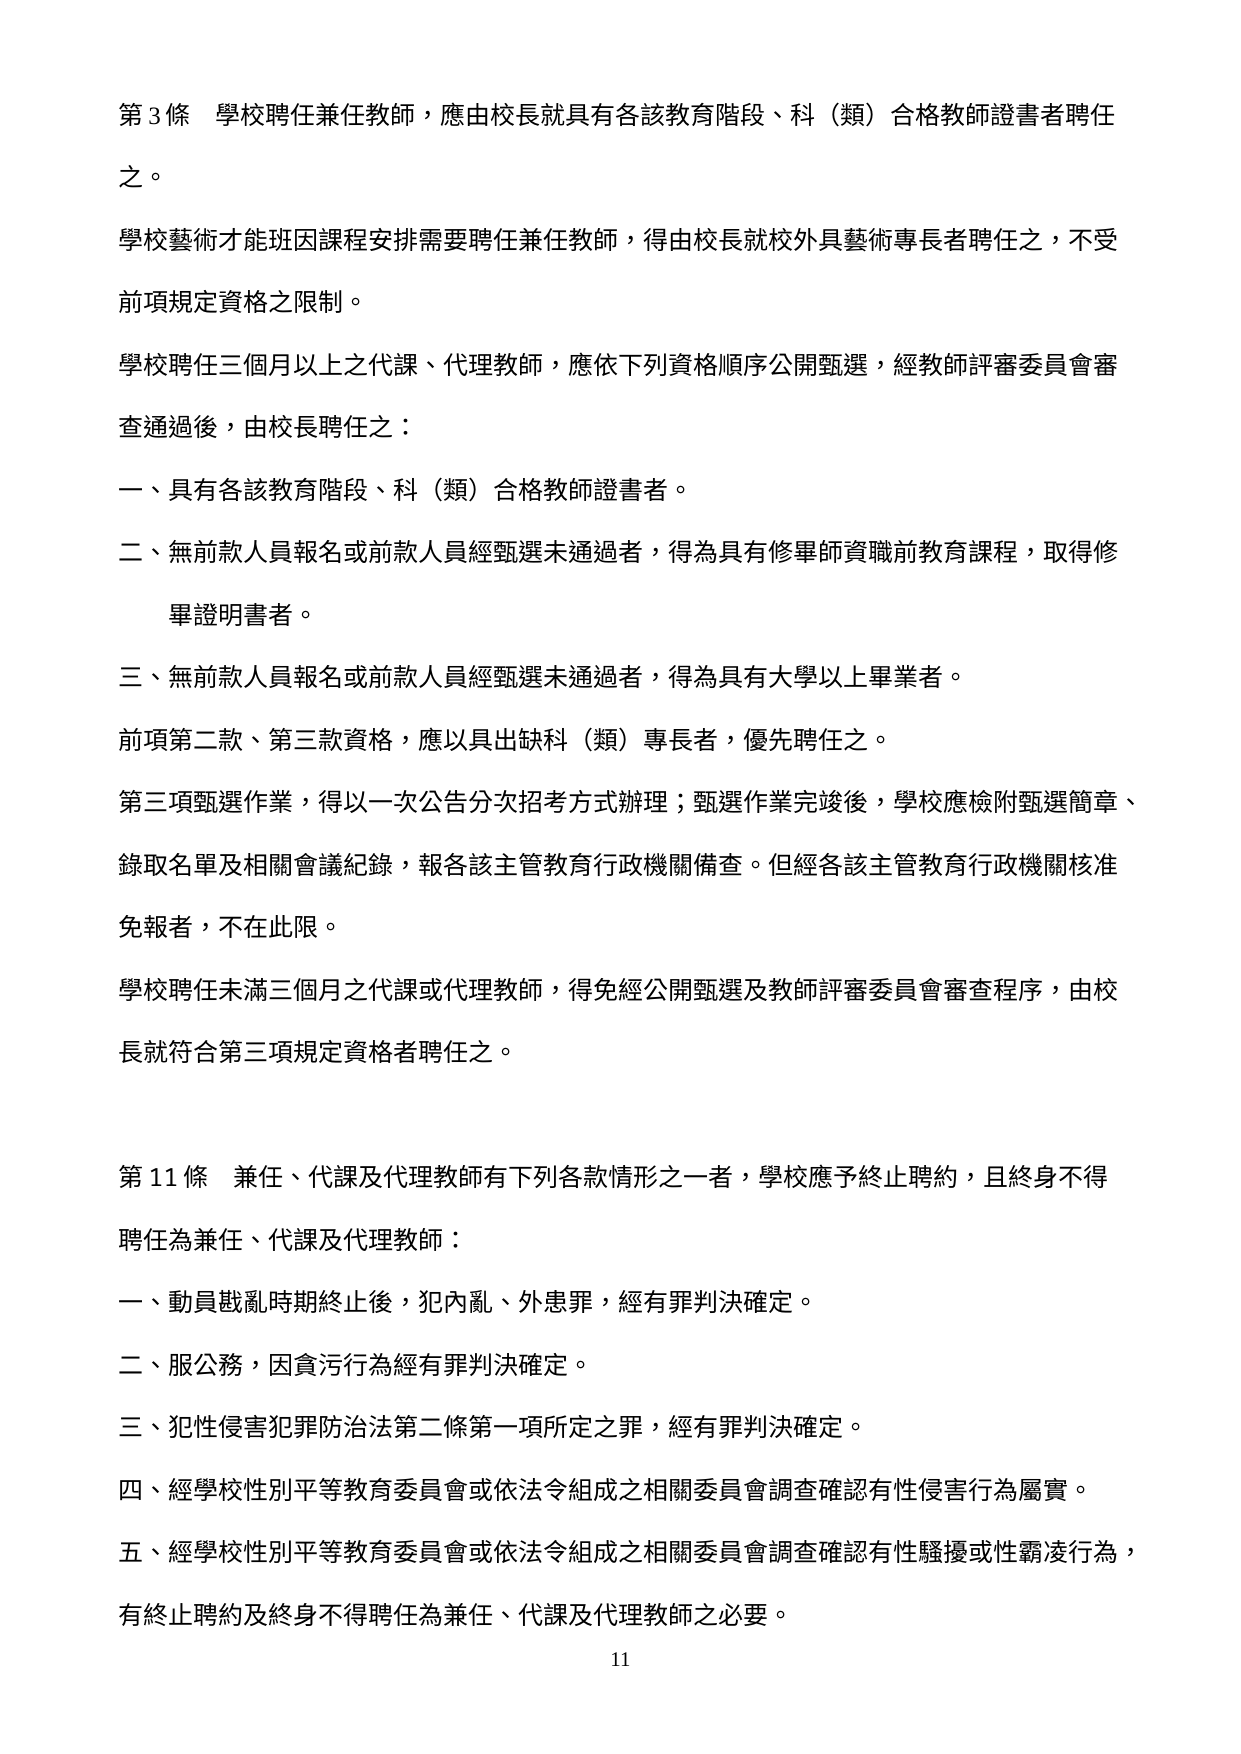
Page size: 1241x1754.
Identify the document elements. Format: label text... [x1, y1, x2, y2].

text 三、無前款人員報名或前款人員經甄選未通過者，得為具有大學以上畢業者。 [118, 634, 1122, 697]
text 學校聘任未滿三個月之代課或代理教師，得免經公開甄選及教師評審委員會審查程序，由校長就符合第三項規定資格者聘任之。 [118, 947, 1122, 1072]
text 一、動員戡亂時期終止後，犯內亂、外患罪，經有罪判決確定。 [118, 1259, 1122, 1322]
text 前項第二款、第三款資格，應以具出缺科（類）專長者，優先聘任之。 [118, 697, 1122, 759]
text 第3條 學校聘任兼任教師，應由校長就具有各該教育階段、科（類）合格教師證書者聘任之。 [118, 72, 1122, 197]
text 學校聘任三個月以上之代課、代理教師，應依下列資格順序公開甄選，經教師評審委員會審查通過後，由校長聘任之： [118, 322, 1122, 447]
text 三、犯性侵害犯罪防治法第二條第一項所定之罪，經有罪判決確定。 [118, 1384, 1122, 1447]
text 二、無前款人員報名或前款人員經甄選未通過者，得為具有修畢師資職前教育課程，取得修畢證明書者。 [118, 509, 1122, 634]
text 二、服公務，因貪污行為經有罪判決確定。 [118, 1322, 1122, 1384]
text 五、經學校性別平等教育委員會或依法令組成之相關委員會調查確認有性騷擾或性霸凌行為，有終止聘約及終身不得聘任為兼任、代課及代理教師之必要。 [118, 1509, 1122, 1634]
text 四、經學校性別平等教育委員會或依法令組成之相關委員會調查確認有性侵害行為屬實。 [118, 1447, 1122, 1509]
text 第三項甄選作業，得以一次公告分次招考方式辦理；甄選作業完竣後，學校應檢附甄選簡章、錄取名單及相關會議紀錄，報各該主管教育行政機關備查。但經各該主管教育行政機關核准免報者，不在此限。 [118, 759, 1122, 947]
text 第11條 兼任、代課及代理教師有下列各款情形之一者，學校應予終止聘約，且終身不得聘任為兼任、代課及代理教師： [118, 1134, 1122, 1259]
text 一、具有各該教育階段、科（類）合格教師證書者。 [118, 447, 1122, 509]
text 學校藝術才能班因課程安排需要聘任兼任教師，得由校長就校外具藝術專長者聘任之，不受前項規定資格之限制。 [118, 197, 1122, 322]
